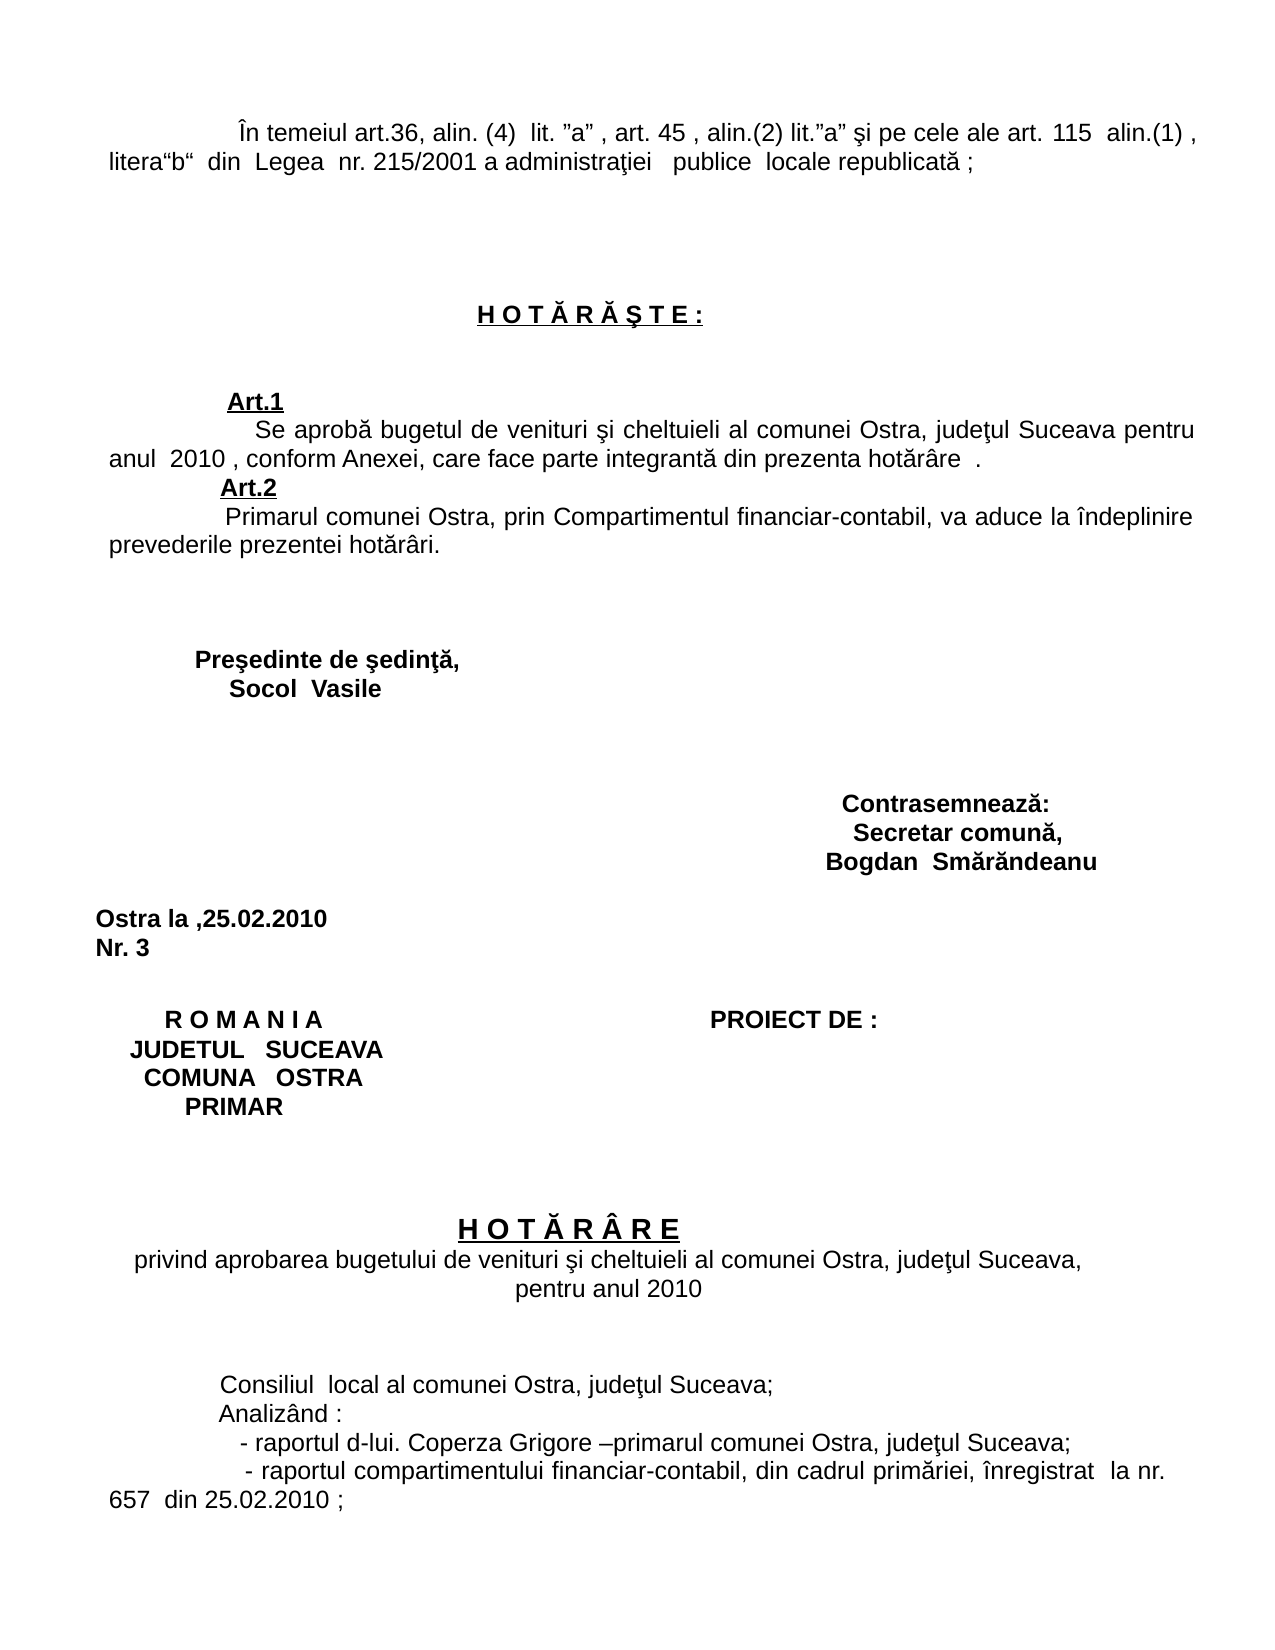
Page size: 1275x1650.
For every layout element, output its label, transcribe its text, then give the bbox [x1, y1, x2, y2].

text Consiliul local al comunei Ostra, judeţul Suceava; [109, 1370, 1167, 1399]
subtitle R O M A N I A PROIECT DE : [44, 1001, 1237, 1035]
text Preşedinte de şedinţă, [118, 645, 1197, 674]
text Art.2 [109, 473, 1197, 501]
text PRIMAR [74, 1092, 1237, 1121]
text Art.1 [109, 386, 1197, 415]
text Primarul comunei Ostra, prin Compartimentul financiar-contabil, va aduce la îndeplinire prevederile prezentei hotărâri. [109, 501, 1197, 559]
text Contrasemnează: [718, 789, 1197, 818]
text Analizând : [109, 1399, 1167, 1428]
text privind aprobarea bugetului de venituri şi cheltuieli al comunei Ostra, judeţul Suceava, [50, 1246, 1167, 1274]
text Ostra la ,25.02.2010 [88, 904, 1197, 933]
subtitle JUDETUL SUCEAVA [109, 1035, 1237, 1063]
text Secretar comună, [118, 818, 1197, 846]
text Bogdan Smărăndeanu [118, 846, 1197, 875]
text H O T Ă R Ă Ş T E : [109, 300, 1197, 329]
text - raportul d-lui. Coperza Grigore –primarul comunei Ostra, judeţul Suceava; [109, 1428, 1167, 1456]
text Socol Vasile [118, 674, 1197, 703]
text Se aprobă bugetul de venituri şi cheltuieli al comunei Ostra, judeţul Suceava pentru anul 2010 , conform Anexei, care face parte integrantă din prezenta hotărâre . [109, 415, 1197, 473]
text pentru anul 2010 [50, 1274, 1167, 1303]
text - raportul compartimentului financiar-contabil, din cadrul primăriei, înregistrat la nr. 657 din 25.02.2010 ; [109, 1456, 1167, 1514]
text În temeiul art.36, alin. (4) lit. ”a” , art. 45 , alin.(2) lit.”a” şi pe cele ale art. 115 alin.(1) , litera“b“ din Legea nr. 215/2001 a administraţiei publice locale republicată ; [109, 118, 1197, 176]
text Nr. 3 [88, 933, 1197, 961]
text H O T Ă R Â R E [109, 1212, 1167, 1246]
subtitle COMUNA OSTRA [109, 1063, 1237, 1092]
